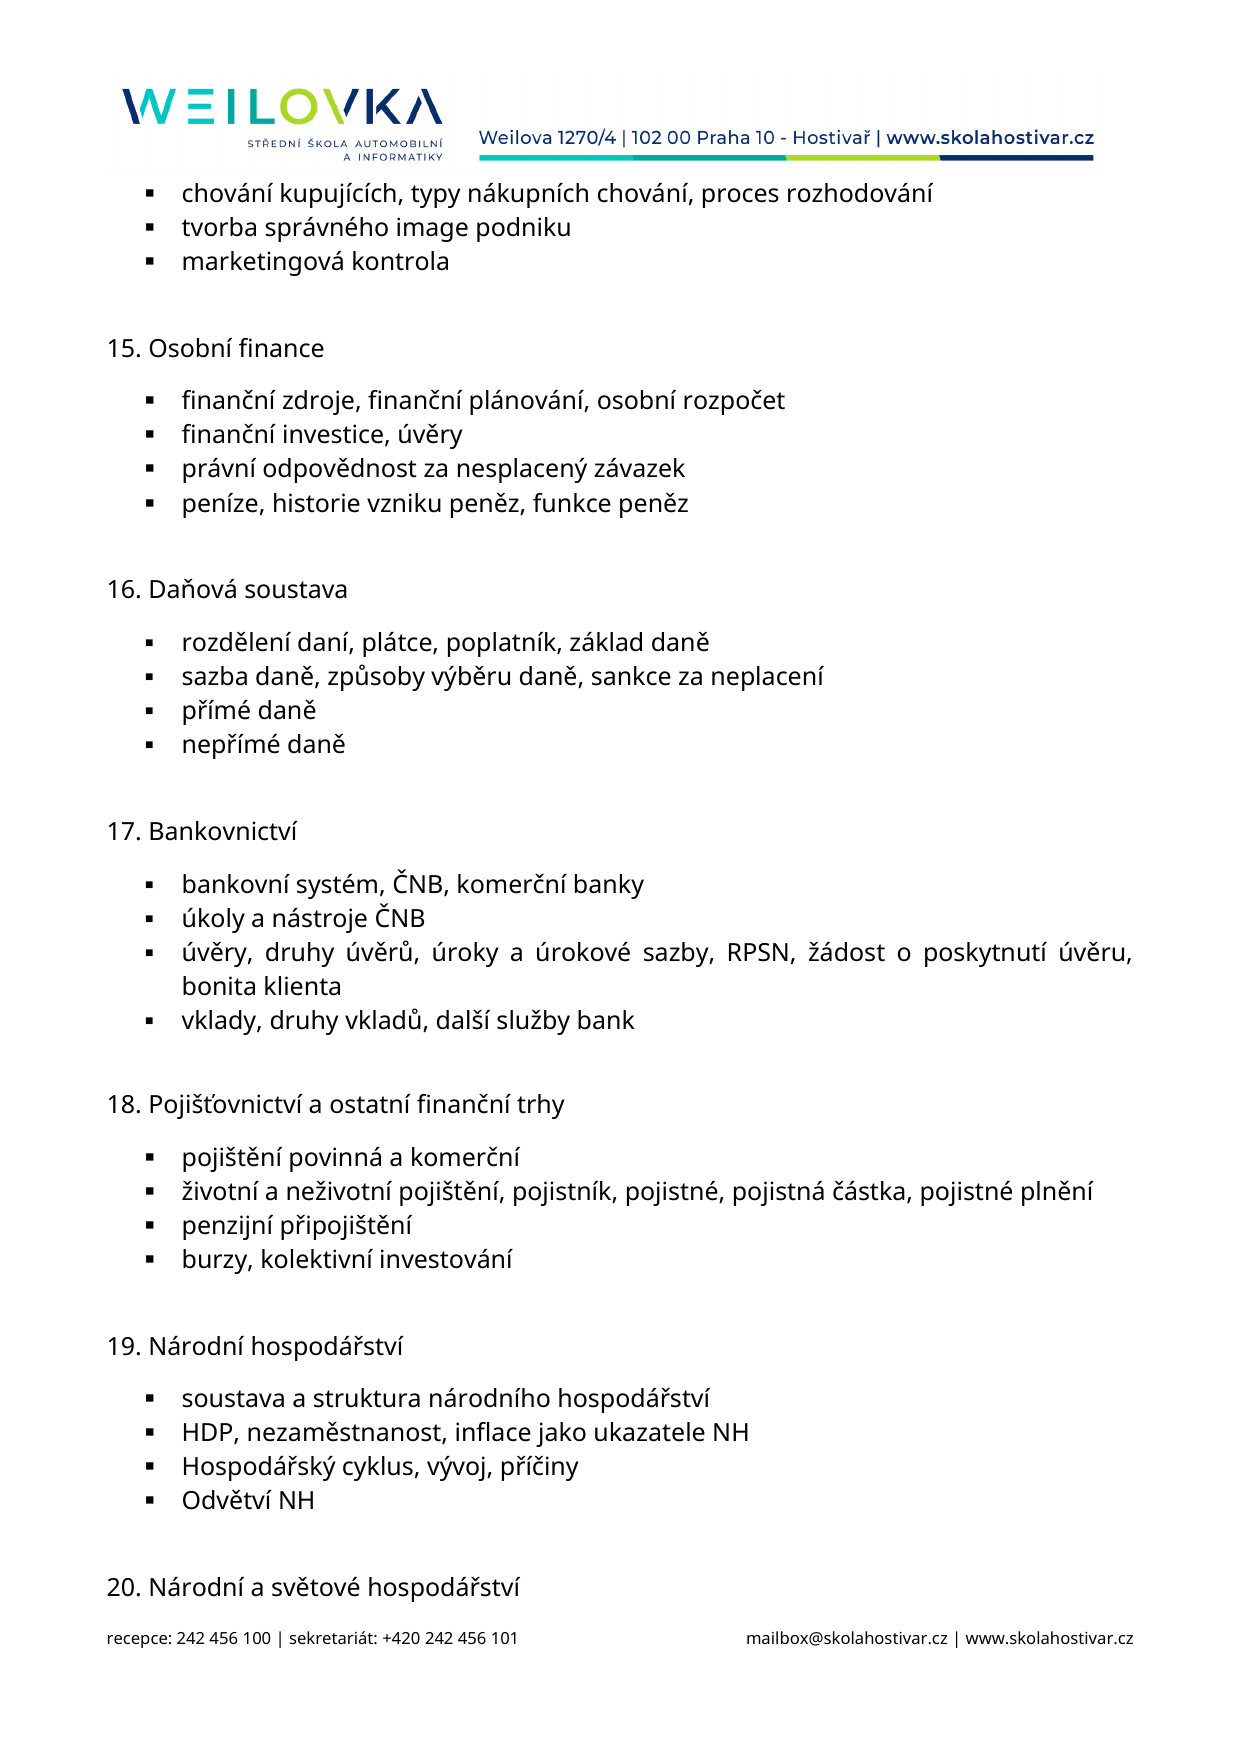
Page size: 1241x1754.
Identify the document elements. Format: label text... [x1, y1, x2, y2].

text 18. Pojišťovnictví a ostatní finanční trhy [106, 1086, 1134, 1121]
list nepřímé daně [144, 727, 1134, 761]
list HDP, nezaměstnanost, inflace jako ukazatele NH [144, 1415, 1134, 1449]
list peníze, historie vzniku peněz, funkce peněz [144, 485, 1134, 519]
list rozdělení daní, plátce, poplatník, základ daně [144, 625, 1134, 659]
list finanční zdroje, finanční plánování, osobní rozpočet [144, 383, 1134, 417]
text 19. Národní hospodářství [106, 1328, 1134, 1362]
list finanční investice, úvěry [144, 417, 1134, 451]
list soustava a struktura národního hospodářství [144, 1381, 1134, 1415]
list Odvětví NH [144, 1483, 1134, 1517]
list sazba daně, způsoby výběru daně, sankce za neplacení [144, 659, 1134, 693]
list tvorba správného image podniku [144, 209, 1134, 243]
list pojištění povinná a komerční [144, 1139, 1134, 1173]
text 15. Osobní finance [106, 330, 1134, 364]
text 16. Daňová soustava [106, 572, 1134, 606]
list Hospodářský cyklus, vývoj, příčiny [144, 1449, 1134, 1483]
list úkoly a nástroje ČNB [144, 900, 1134, 934]
list chování kupujících, typy nákupních chování, proces rozhodování [144, 175, 1134, 209]
text 17. Bankovnictví [106, 814, 1134, 848]
list životní a neživotní pojištění, pojistník, pojistné, pojistná částka, pojistné plnění [144, 1173, 1134, 1207]
list bankovní systém, ČNB, komerční banky [144, 866, 1134, 900]
text 20. Národní a světové hospodářství [106, 1570, 1134, 1604]
list penzijní připojištění [144, 1207, 1134, 1241]
list úvěry, druhy úvěrů, úroky a úrokové sazby, RPSN, žádost o poskytnutí úvěru, bonita klienta [144, 934, 1134, 1003]
list právní odpovědnost za nesplacený závazek [144, 451, 1134, 485]
list burzy, kolektivní investování [144, 1241, 1134, 1275]
list marketingová kontrola [144, 243, 1134, 278]
list vklady, druhy vkladů, další služby bank [144, 1003, 1134, 1037]
list přímé daně [144, 693, 1134, 727]
